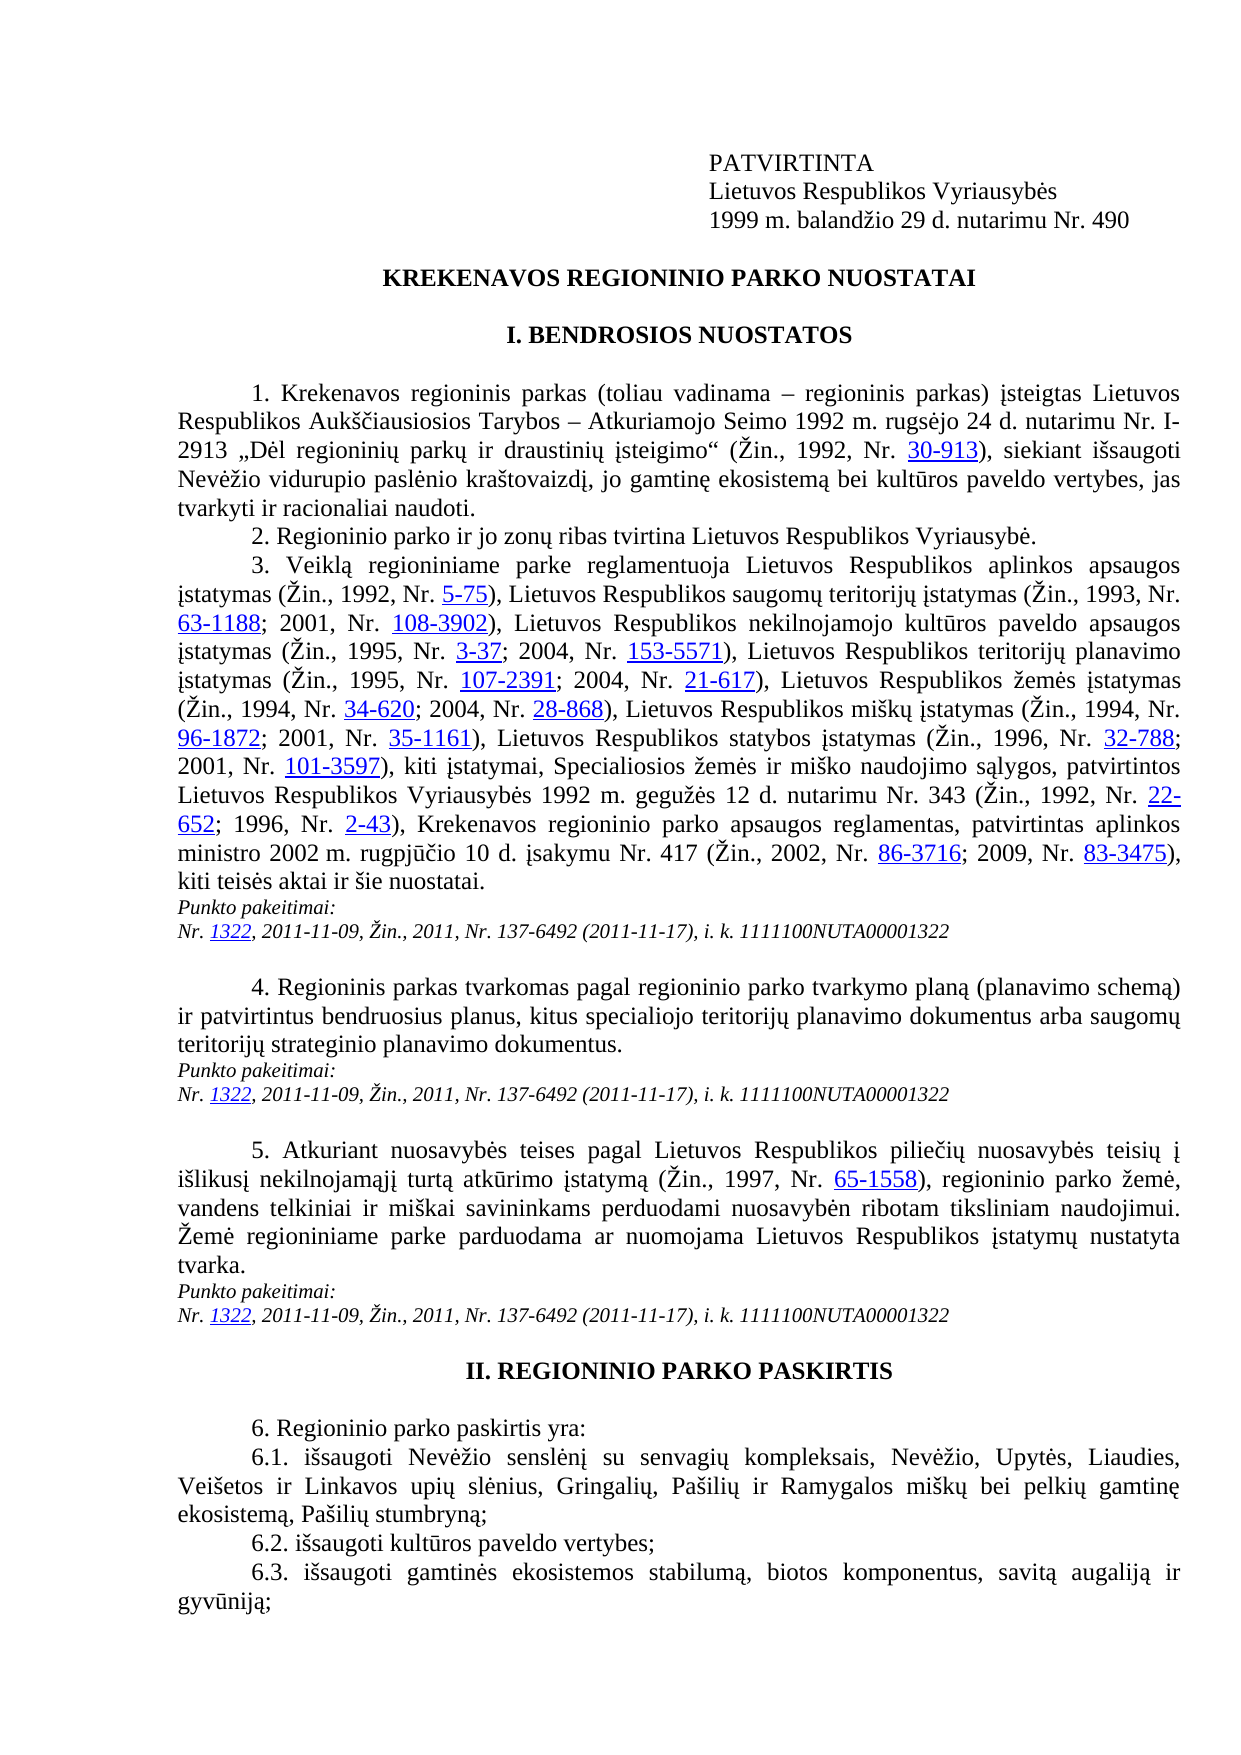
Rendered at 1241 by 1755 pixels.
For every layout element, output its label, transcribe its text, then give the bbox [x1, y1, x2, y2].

text 6.2. išsaugoti kultūros paveldo vertybes; [177, 1528, 1181, 1557]
text 6. Regioninio parko paskirtis yra: [177, 1413, 1181, 1442]
text 6.1. išsaugoti Nevėžio senslėnį su senvagių kompleksais, Nevėžio, Upytės, Liaudies, Veišetos ir Linkavos upių slėnius, Gringalių, Pašilių ir Ramygalos miškų bei pelkių gamtinę ekosistemą, Pašilių stumbryną; [177, 1442, 1181, 1528]
text 1. Krekenavos regioninis parkas (toliau vadinama – regioninis parkas) įsteigtas Lietuvos Respublikos Aukščiausiosios Tarybos – Atkuriamojo Seimo 1992 m. rugsėjo 24 d. nutarimu Nr. I-2913 „Dėl regioninių parkų ir draustinių įsteigimo“ (Žin., 1992, Nr. 30-913), siekiant išsaugoti Nevėžio vidurupio paslėnio kraštovaizdį, jo gamtinę ekosistemą bei kultūros paveldo vertybes, jas tvarkyti ir racionaliai naudoti. [177, 378, 1181, 521]
text 1999 m. balandžio 29 d. nutarimu Nr. 490 [177, 205, 1181, 234]
text Nr. 1322, 2011-11-09, Žin., 2011, Nr. 137-6492 (2011-11-17), i. k. 1111100NUTA00001322 [177, 1082, 1181, 1106]
text 3. Veiklą regioniniame parke reglamentuoja Lietuvos Respublikos aplinkos apsaugos įstatymas (Žin., 1992, Nr. 5-75), Lietuvos Respublikos saugomų teritorijų įstatymas (Žin., 1993, Nr. 63-1188; 2001, Nr. 108-3902), Lietuvos Respublikos nekilnojamojo kultūros paveldo apsaugos įstatymas (Žin., 1995, Nr. 3-37; 2004, Nr. 153-5571), Lietuvos Respublikos teritorijų planavimo įstatymas (Žin., 1995, Nr. 107-2391; 2004, Nr. 21-617), Lietuvos Respublikos žemės įstatymas (Žin., 1994, Nr. 34-620; 2004, Nr. 28-868), Lietuvos Respublikos miškų įstatymas (Žin., 1994, Nr. 96-1872; 2001, Nr. 35-1161), Lietuvos Respublikos statybos įstatymas (Žin., 1996, Nr. 32-788; 2001, Nr. 101-3597), kiti įstatymai, Specialiosios žemės ir miško naudojimo sąlygos, patvirtintos Lietuvos Respublikos Vyriausybės 1992 m. gegužės 12 d. nutarimu Nr. 343 (Žin., 1992, Nr. 22-652; 1996, Nr. 2-43), Krekenavos regioninio parko apsaugos reglamentas, patvirtintas aplinkos ministro 2002 m. rugpjūčio 10 d. įsakymu Nr. 417 (Žin., 2002, Nr. 86-3716; 2009, Nr. 83-3475), kiti teisės aktai ir šie nuostatai. [177, 550, 1181, 895]
text KREKENAVOS REGIONINIO PARKO NUOSTATAI [177, 263, 1181, 291]
text Nr. 1322, 2011-11-09, Žin., 2011, Nr. 137-6492 (2011-11-17), i. k. 1111100NUTA00001322 [177, 1303, 1181, 1327]
text Punkto pakeitimai: [177, 1279, 1181, 1303]
text Nr. 1322, 2011-11-09, Žin., 2011, Nr. 137-6492 (2011-11-17), i. k. 1111100NUTA00001322 [177, 919, 1181, 943]
text 6.3. išsaugoti gamtinės ekosistemos stabilumą, biotos komponentus, savitą augaliją ir gyvūniją; [177, 1557, 1181, 1614]
text Punkto pakeitimai: [177, 1058, 1181, 1082]
text Lietuvos Respublikos Vyriausybės [177, 176, 1181, 205]
text 4. Regioninis parkas tvarkomas pagal regioninio parko tvarkymo planą (planavimo schemą) ir patvirtintus bendruosius planus, kitus specialiojo teritorijų planavimo dokumentus arba saugomų teritorijų strateginio planavimo dokumentus. [177, 972, 1181, 1058]
subtitle II. REGIONINIO PARKO PASKIRTIS [177, 1356, 1181, 1384]
subtitle I. BENDROSIOS NUOSTATOS [177, 320, 1181, 349]
text Punkto pakeitimai: [177, 895, 1181, 919]
text 5. Atkuriant nuosavybės teises pagal Lietuvos Respublikos piliečių nuosavybės teisių į išlikusį nekilnojamąjį turtą atkūrimo įstatymą (Žin., 1997, Nr. 65-1558), regioninio parko žemė, vandens telkiniai ir miškai savininkams perduodami nuosavybėn ribotam tiksliniam naudojimui. Žemė regioniniame parke parduodama ar nuomojama Lietuvos Respublikos įstatymų nustatyta tvarka. [177, 1135, 1181, 1279]
text 2. Regioninio parko ir jo zonų ribas tvirtina Lietuvos Respublikos Vyriausybė. [177, 521, 1181, 550]
text Patvirtinta [177, 148, 1181, 176]
